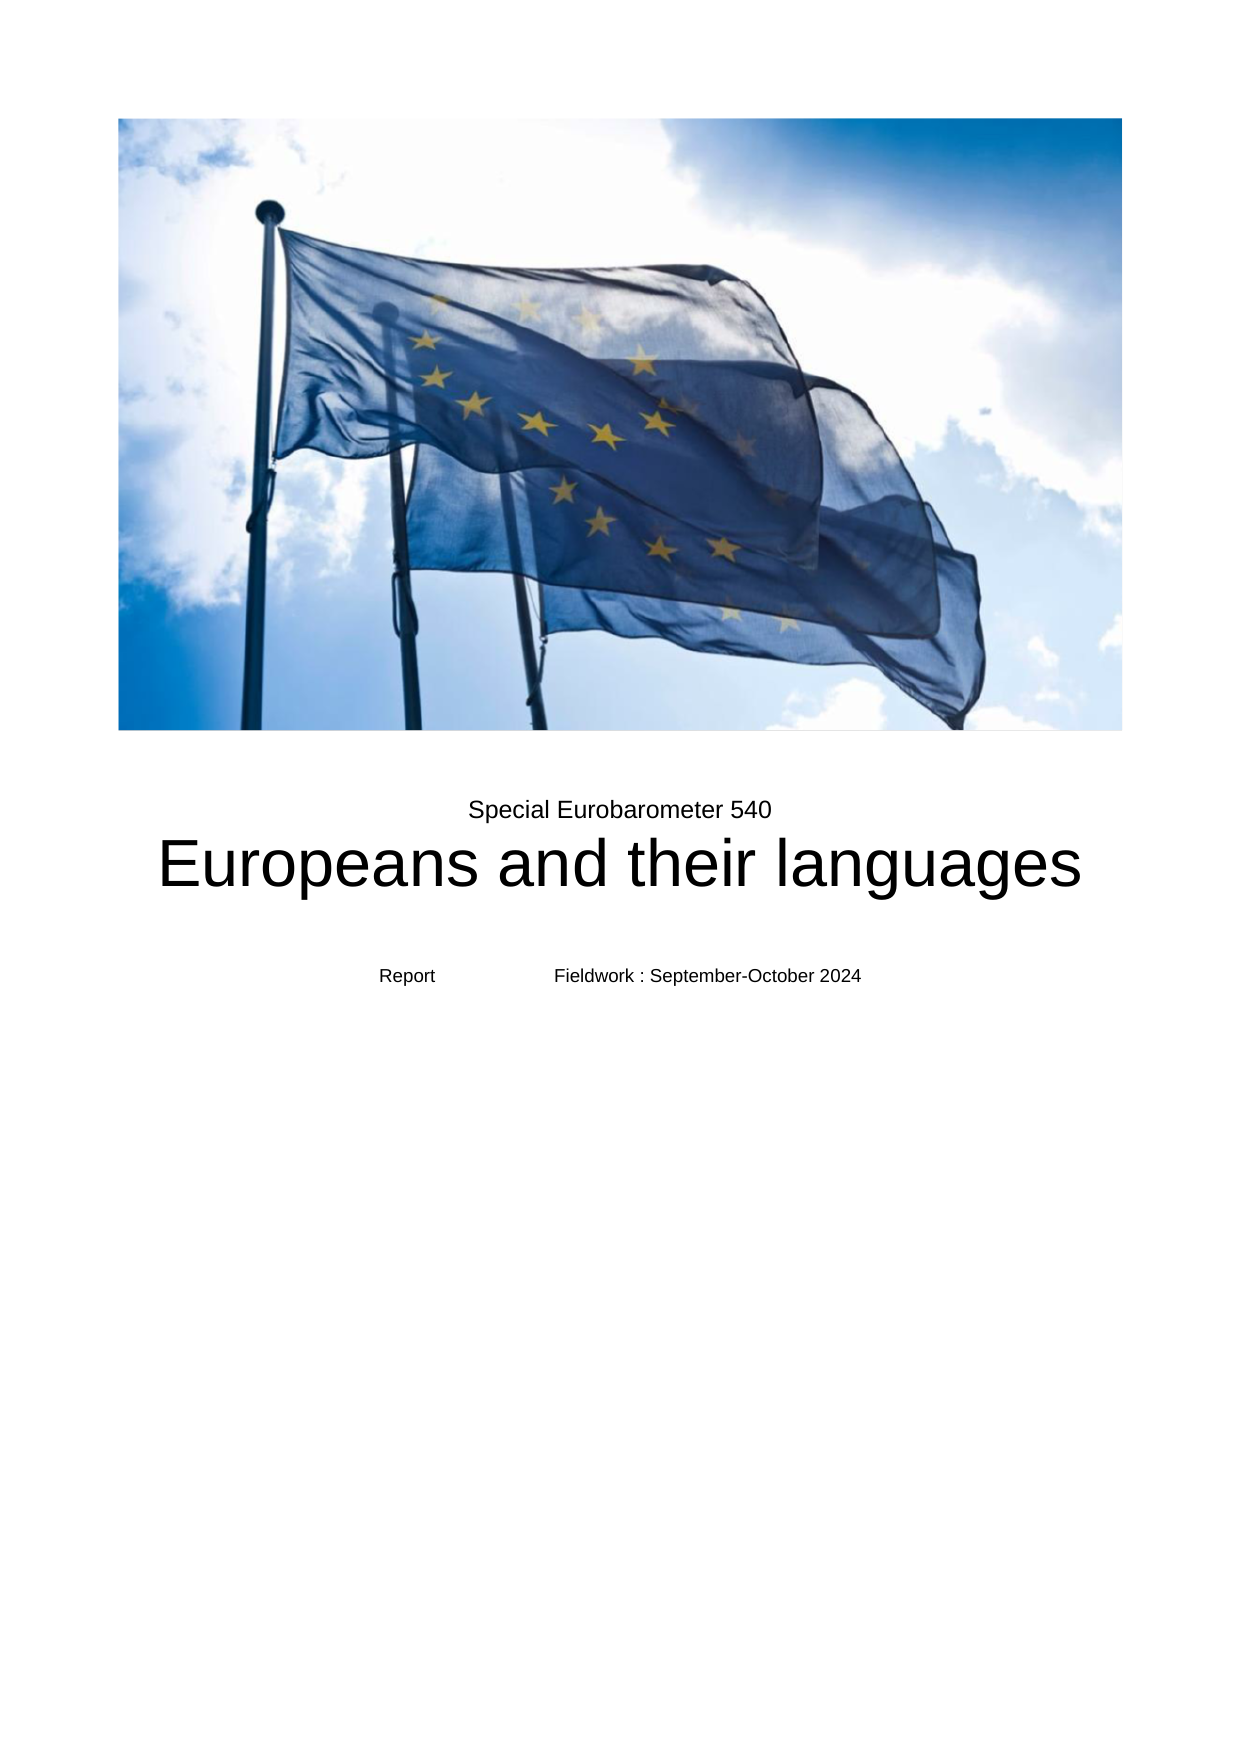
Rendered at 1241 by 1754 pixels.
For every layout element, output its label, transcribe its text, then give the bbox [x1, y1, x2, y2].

text Special Eurobarometer 540 [118, 795, 1122, 823]
text Report Fieldwork : September-October 2024 [118, 965, 1122, 986]
picture [118, 118, 1123, 731]
text Europeans and their languages [118, 823, 1122, 900]
